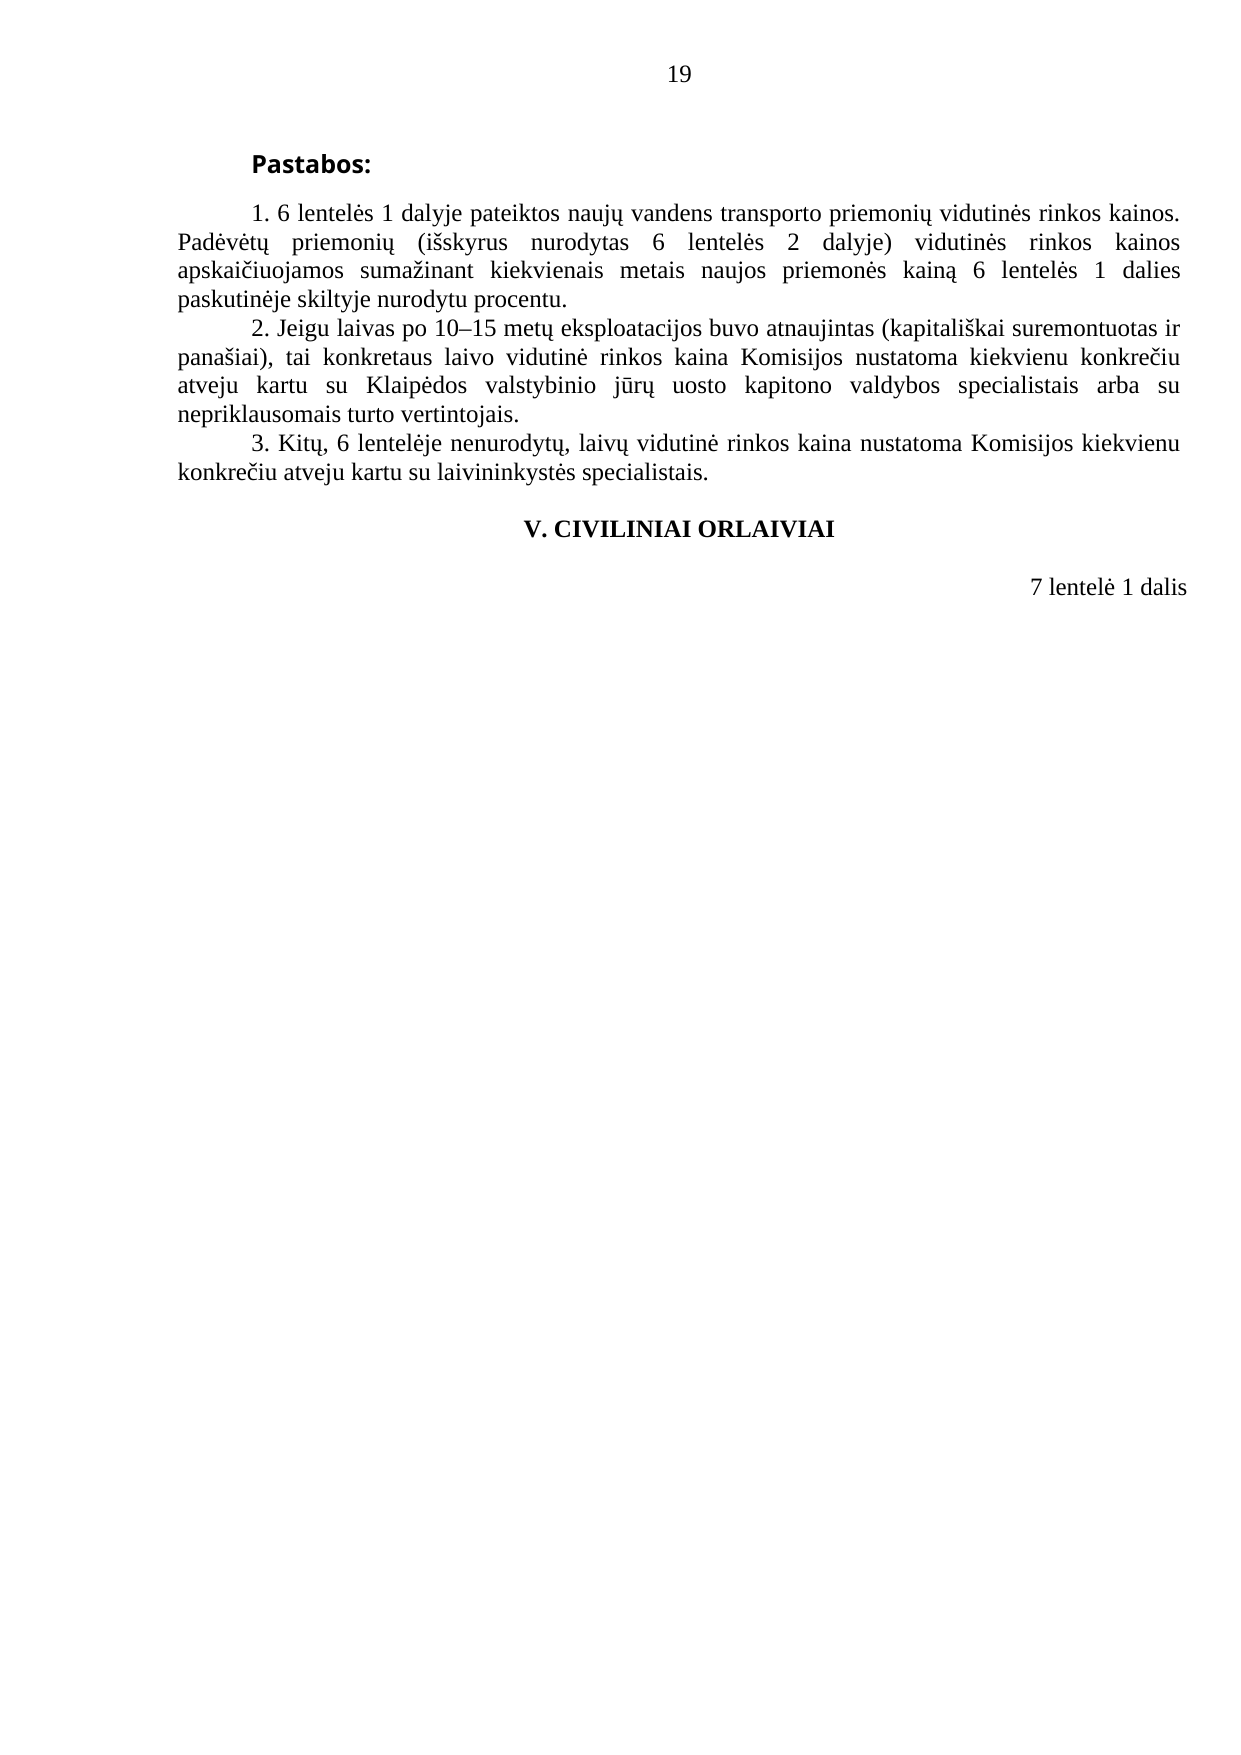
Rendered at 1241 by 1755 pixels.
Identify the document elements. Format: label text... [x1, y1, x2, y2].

text Pastabos: [177, 147, 1181, 181]
text 2. Jeigu laivas po 10–15 metų eksploatacijos buvo atnaujintas (kapitališkai suremontuotas ir panašiai), tai konkretaus laivo vidutinė rinkos kaina Komisijos nustatoma kiekvienu konkrečiu atveju kartu su Klaipėdos valstybinio jūrų uosto kapitono valdybos specialistais arba su nepriklausomais turto vertintojais. [177, 313, 1181, 428]
text 3. Kitų, 6 lentelėje nenurodytų, laivų vidutinė rinkos kaina nustatoma Komisijos kiekvienu konkrečiu atveju kartu su laivininkystės specialistais. [177, 428, 1181, 485]
text 7 lentelė 1 dalis [242, 572, 1187, 600]
text 1. 6 lentelės 1 dalyje pateiktos naujų vandens transporto priemonių vidutinės rinkos kainos. Padėvėtų priemonių (išskyrus nurodytas 6 lentelės 2 dalyje) vidutinės rinkos kainos apskaičiuojamos sumažinant kiekvienais metais naujos priemonės kainą 6 lentelės 1 dalies paskutinėje skiltyje nurodytu procentu. [177, 198, 1181, 313]
text V. CIVILINIAI ORLAIVIAI [177, 514, 1181, 543]
